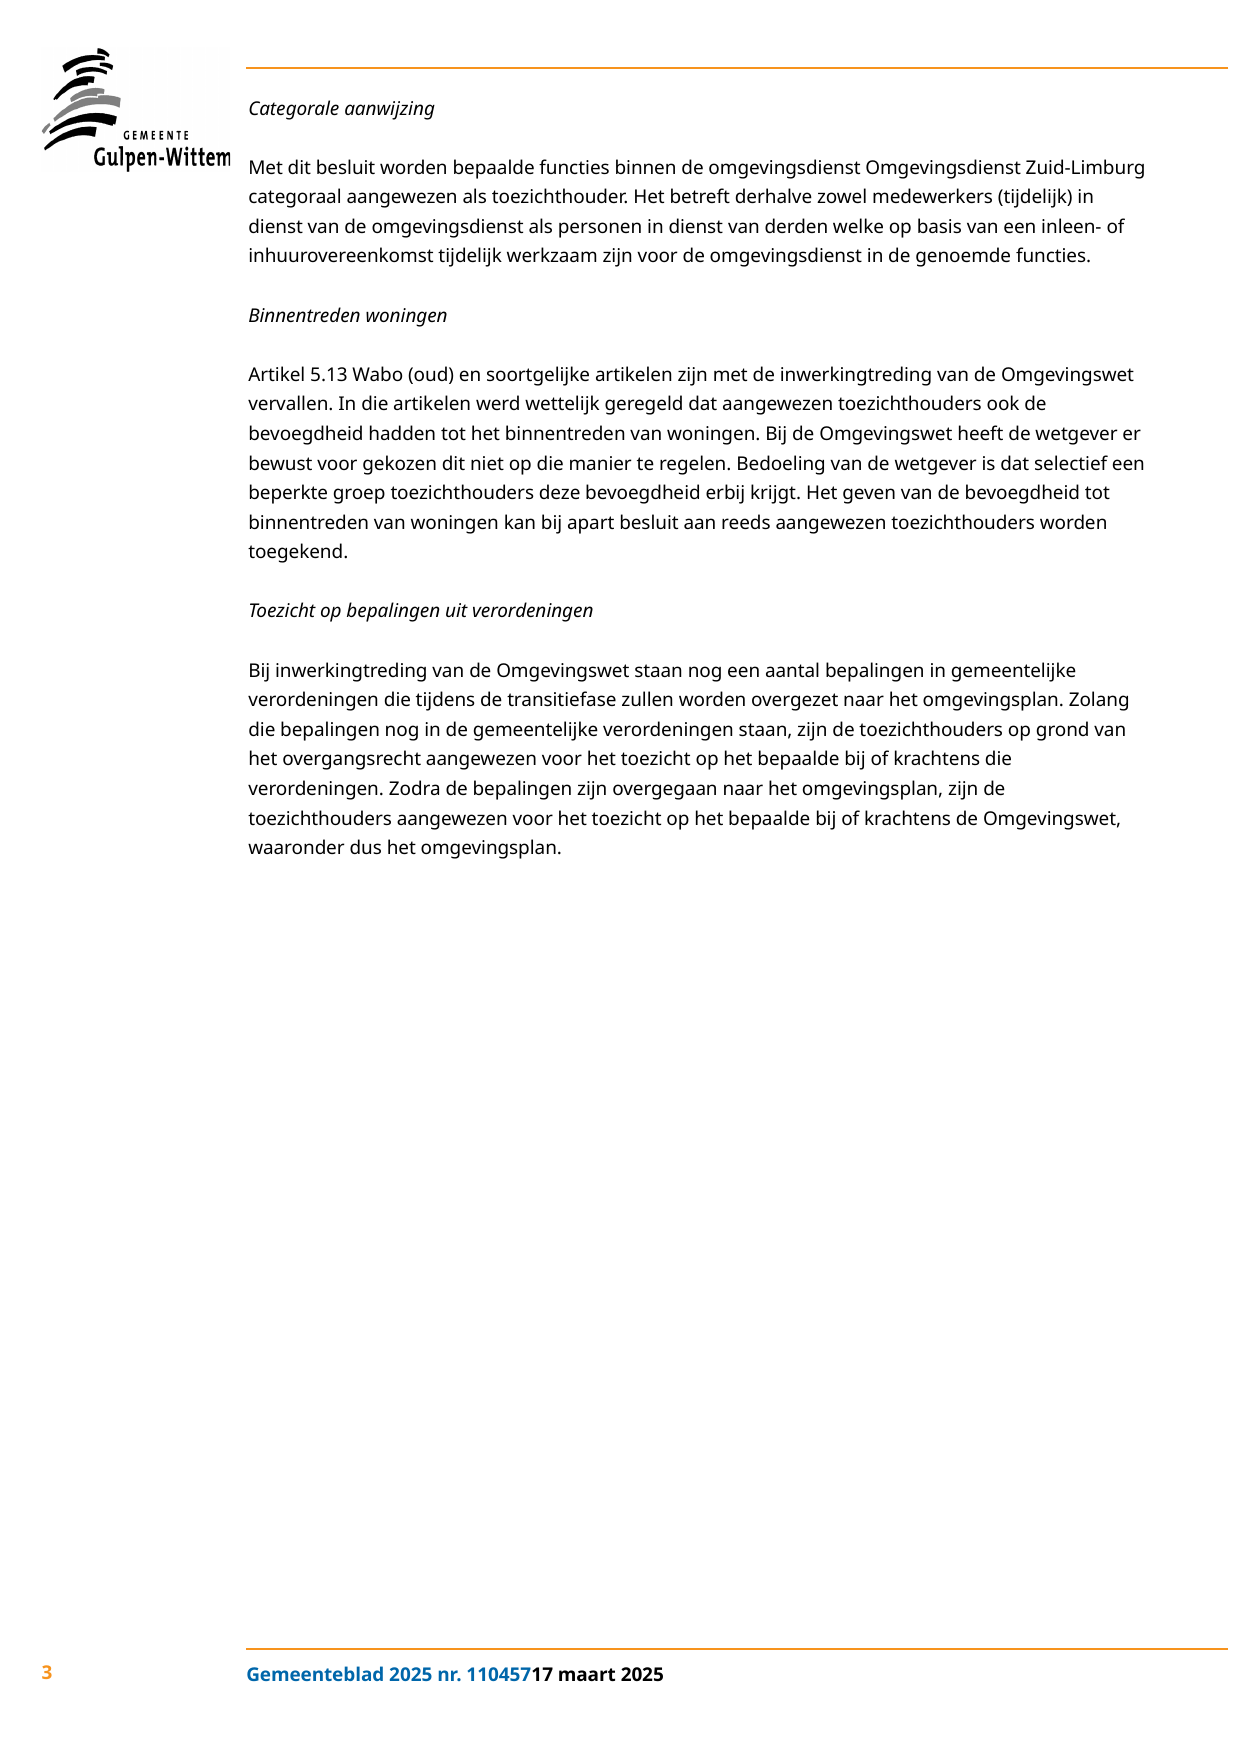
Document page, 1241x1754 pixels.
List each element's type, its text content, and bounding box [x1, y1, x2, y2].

picture [41, 47, 231, 172]
text Toezicht op bepalingen uit verordeningen [248, 598, 1152, 623]
text Binnentreden woningen [248, 302, 1152, 328]
text Met dit besluit worden bepaalde functies binnen de omgevingsdienst Omgevingsdienst Zuid-Limburg categoraal aangewezen als toezichthouder. Het betreft derhalve zowel medewerkers (tijdelijk) in dienst van de omgevingsdienst als personen in dienst van derden welke op basis van een inleen- of inhuurovereenkomst tijdelijk werkzaam zijn voor de omgevingsdienst in de genoemde functies. [248, 154, 1152, 268]
text Bij inwerkingtreding van de Omgevingswet staan nog een aantal bepalingen in gemeentelijke verordeningen die tijdens de transitiefase zullen worden overgezet naar het omgevingsplan. Zolang die bepalingen nog in de gemeentelijke verordeningen staan, zijn de toezichthouders op grond van het overgangsrecht aangewezen voor het toezicht op het bepaalde bij of krachtens die verordeningen. Zodra de bepalingen zijn overgegaan naar het omgevingsplan, zijn de toezichthouders aangewezen voor het toezicht op het bepaalde bij of krachtens de Omgevingswet, waaronder dus het omgevingsplan. [248, 657, 1152, 860]
text Categorale aanwijzing [248, 95, 1152, 121]
text Artikel 5.13 Wabo (oud) en soortgelijke artikelen zijn met de inwerkingtreding van de Omgevingswet vervallen. In die artikelen werd wettelijk geregeld dat aangewezen toezichthouders ook de bevoegdheid hadden tot het binnentreden van woningen. Bij de Omgevingswet heeft de wetgever er bewust voor gekozen dit niet op die manier te regelen. Bedoeling van de wetgever is dat selectief een beperkte groep toezichthouders deze bevoegdheid erbij krijgt. Het geven van de bevoegdheid tot binnentreden van woningen kan bij apart besluit aan reeds aangewezen toezichthouders worden toegekend. [248, 361, 1152, 564]
